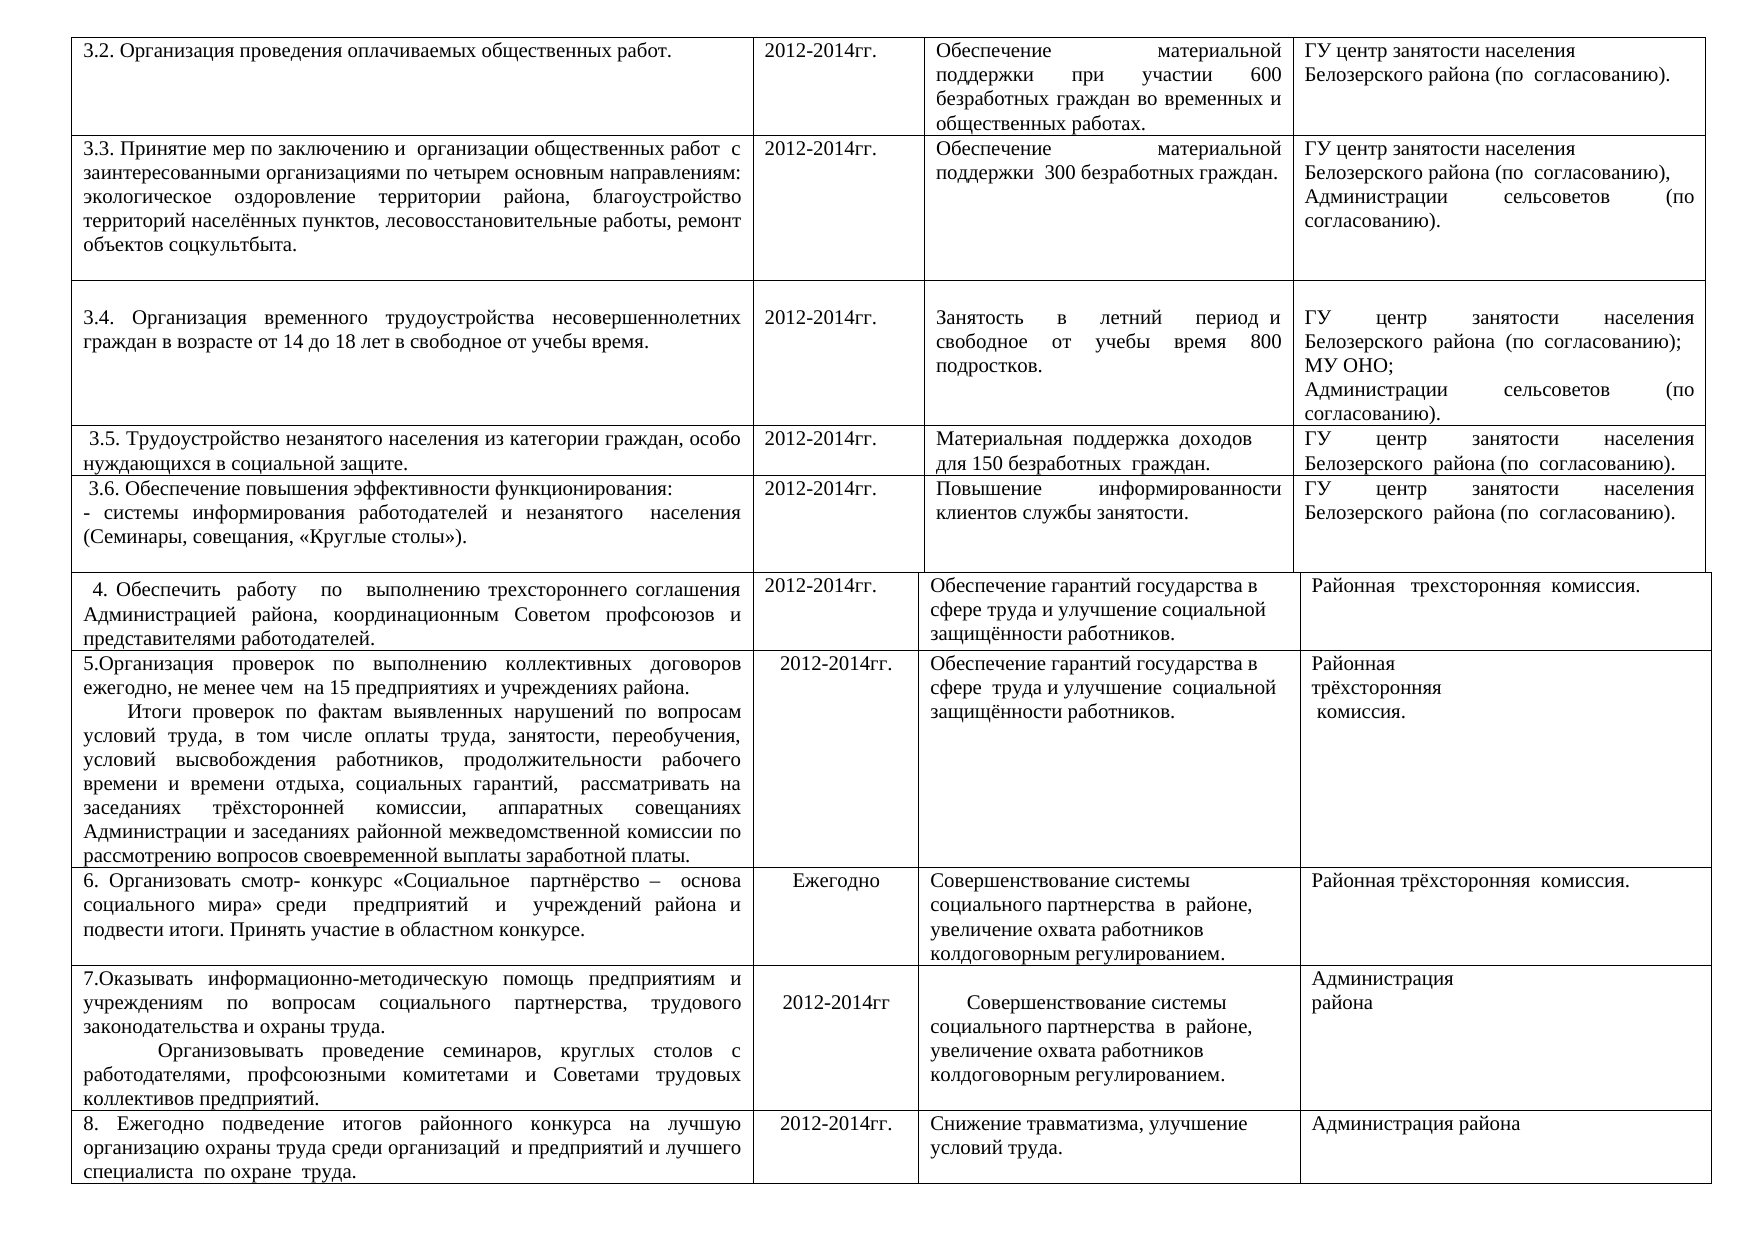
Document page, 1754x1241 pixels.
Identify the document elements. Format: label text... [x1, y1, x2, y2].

table_cell 2012-2014гг. [754, 1111, 918, 1183]
table_cell 2012-2014гг. [754, 136, 924, 280]
table_cell Районная трёхсторонняя комиссия. [1301, 651, 1711, 867]
table_cell Повышение информированности клиентов службы занятости. [925, 476, 1293, 572]
table_cell 2012-2014гг. [754, 38, 924, 134]
table_cell Ежегодно [754, 868, 918, 964]
table_cell Материальная поддержка доходов для 150 безработных граждан. [925, 426, 1293, 474]
table_cell 4. Обеспечить работу по выполнению трехстороннего соглашения Администрацией района, координационным Советом профсоюзов и представителями работодателей. [72, 573, 753, 650]
table_cell Обеспечение гарантий государства в сфере труда и улучшение социальной защищённости работников. [919, 573, 1300, 650]
table_cell 2012-2014гг. [754, 651, 918, 867]
table_cell 3.2. Организация проведения оплачиваемых общественных работ. [72, 38, 753, 134]
table_cell 2012-2014гг. [754, 281, 924, 425]
table_cell ГУ центр занятости населения Белозерского района (по согласованию), Администрации сельсоветов (по согласованию). [1294, 136, 1705, 280]
table_cell 7.Оказывать информационно-методическую помощь предприятиям и учреждениям по вопросам социального партнерства, трудового законодательства и охраны труда. Организовывать проведение семинаров, круглых столов с работодателями, профсоюзными комитетами и Советами трудовых коллективов предприятий. [72, 966, 753, 1110]
table_cell Обеспечение гарантий государства в сфере труда и улучшение социальной защищённости работников. [919, 651, 1300, 867]
table_cell Администрация района [1301, 966, 1711, 1110]
table_cell Администрация района [1301, 1111, 1711, 1183]
table_cell Обеспечение материальной поддержки при участии 600 безработных граждан во временных и общественных работах. [925, 38, 1293, 134]
table_cell Снижение травматизма, улучшение условий труда. [919, 1111, 1300, 1183]
table_cell ГУ центр занятости населения Белозерского района (по согласованию). [1294, 426, 1705, 474]
table_cell 3.3. Принятие мер по заключению и организации общественных работ с заинтересованными организациями по четырем основным направлениям: экологическое оздоровление территории района, благоустройство территорий населённых пунктов, лесовосстановительные работы, ремонт объектов соцкультбыта. [72, 136, 753, 280]
table_cell 2012-2014гг. [754, 476, 924, 572]
table_cell [1706, 280, 1711, 425]
table_cell 2012-2014гг [754, 966, 918, 1110]
table_cell [1706, 475, 1711, 572]
table_cell 2012-2014гг. [754, 573, 918, 650]
table_cell 3.4. Организация временного трудоустройства несовершеннолетних граждан в возрасте от 14 до 18 лет в свободное от учебы время. [72, 281, 753, 425]
table_cell ГУ центр занятости населения Белозерского района (по согласованию). [1294, 476, 1705, 572]
table_cell Районная трехсторонняя комиссия. [1301, 573, 1711, 650]
table_cell Занятость в летний период и свободное от учебы время 800 подростков. [925, 281, 1293, 425]
table_cell 3.5. Трудоустройство незанятого населения из категории граждан, особо нуждающихся в социальной защите. [72, 426, 753, 474]
table_cell Обеспечение материальной поддержки 300 безработных граждан. [925, 136, 1293, 280]
table_cell [1706, 135, 1711, 280]
table_cell [1706, 425, 1711, 474]
table_cell 6. Организовать смотр- конкурс «Социальное партнёрство – основа социального мира» среди предприятий и учреждений района и подвести итоги. Принять участие в областном конкурсе. [72, 868, 753, 964]
table_cell Совершенствование системы социального партнерства в районе, увеличение охвата работников колдоговорным регулированием. [919, 868, 1300, 964]
table_cell Совершенствование системы социального партнерства в районе, увеличение охвата работников колдоговорным регулированием. [919, 966, 1300, 1110]
table_cell [1706, 37, 1711, 134]
table_cell 3.6. Обеспечение повышения эффективности функционирования: - системы информирования работодателей и незанятого населения (Семинары, совещания, «Круглые столы»). [72, 476, 753, 572]
table_cell 8. Ежегодно подведение итогов районного конкурса на лучшую организацию охраны труда среди организаций и предприятий и лучшего специалиста по охране труда. [72, 1111, 753, 1183]
table_cell Районная трёхсторонняя комиссия. [1301, 868, 1711, 964]
table_cell ГУ центр занятости населения Белозерского района (по согласованию); МУ ОНО; Администрации сельсоветов (по согласованию). [1294, 281, 1705, 425]
table_cell 5.Организация проверок по выполнению коллективных договоров ежегодно, не менее чем на 15 предприятиях и учреждениях района. Итоги проверок по фактам выявленных нарушений по вопросам условий труда, в том числе оплаты труда, занятости, переобучения, условий высвобождения работников, продолжительности рабочего времени и времени отдыха, социальных гарантий, рассматривать на заседаниях трёхсторонней комиссии, аппаратных совещаниях Администрации и заседаниях районной межведомственной комиссии по рассмотрению вопросов своевременной выплаты заработной платы. [72, 651, 753, 867]
table_cell 2012-2014гг. [754, 426, 924, 474]
table_cell ГУ центр занятости населения Белозерского района (по согласованию). [1294, 38, 1705, 134]
